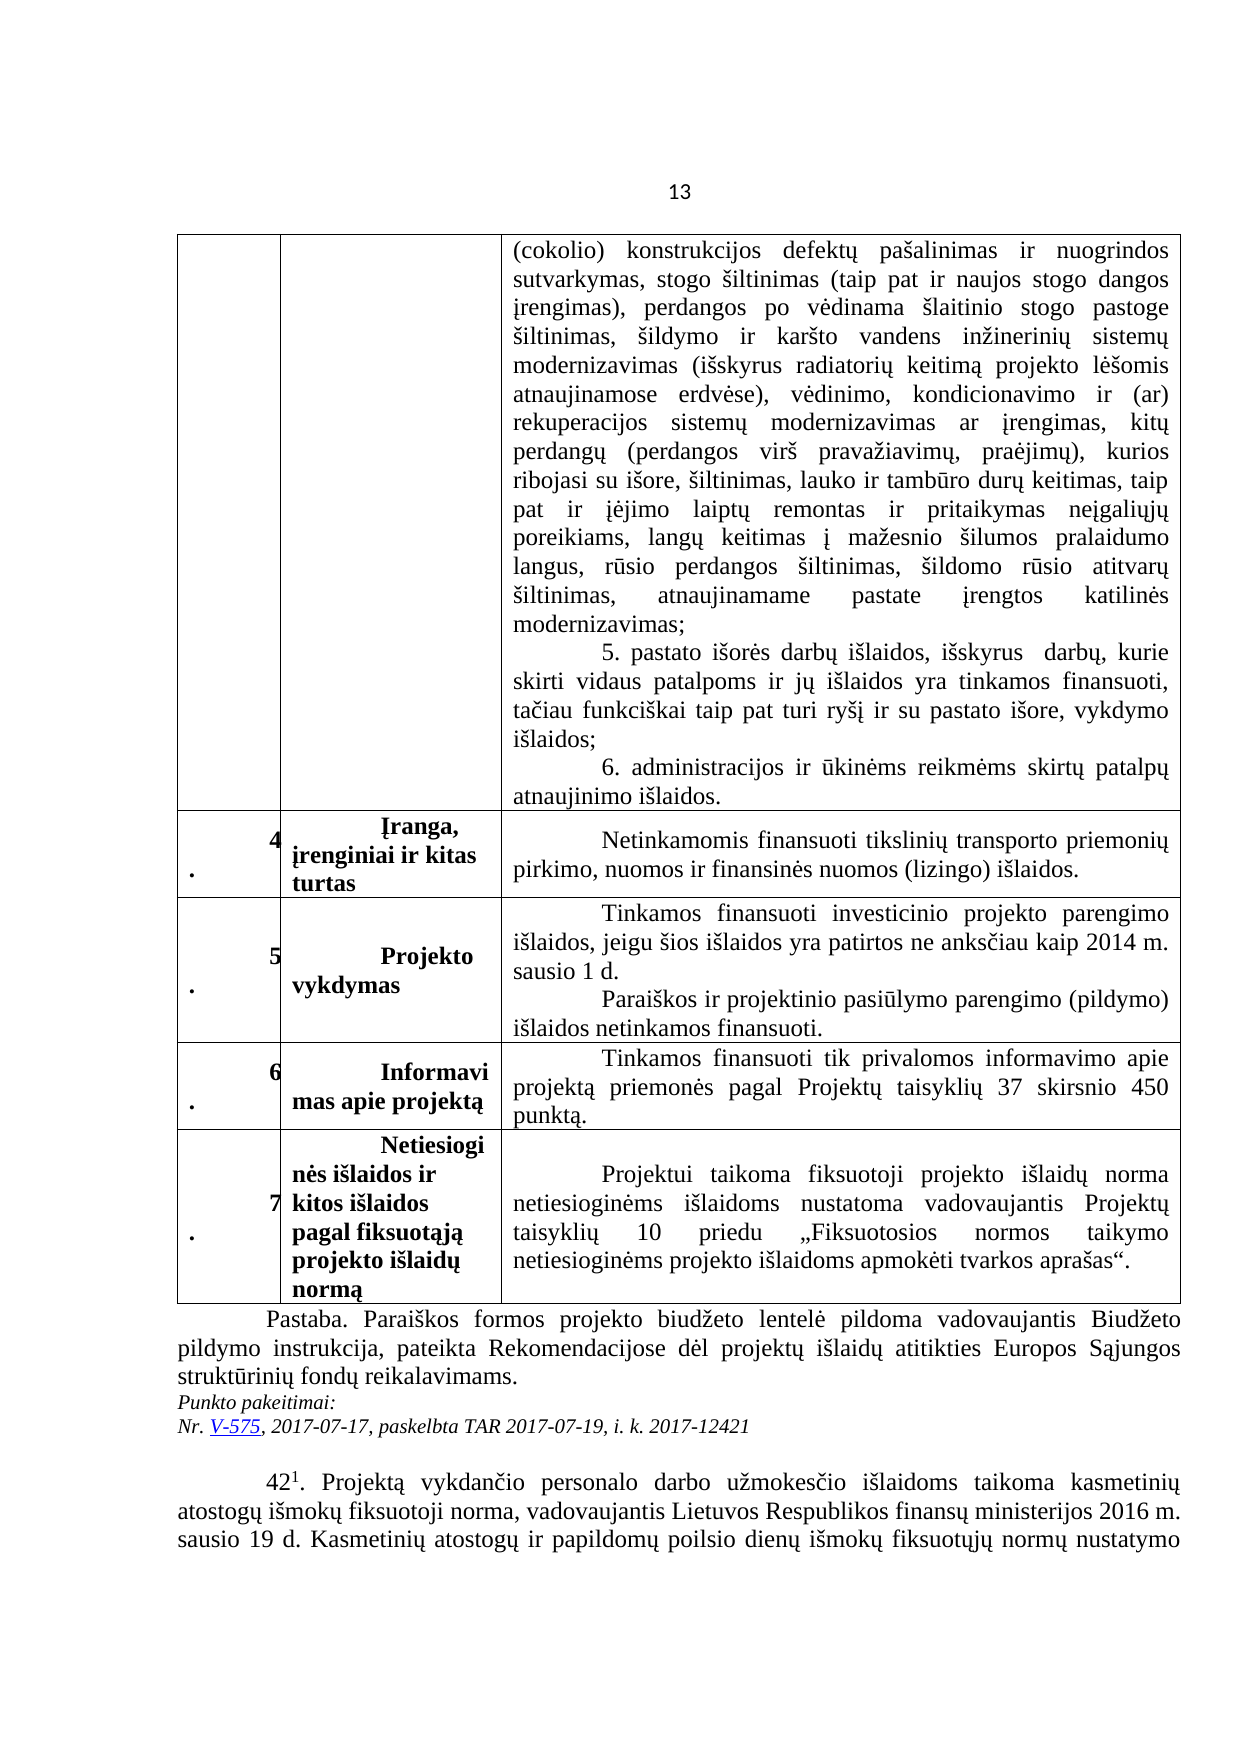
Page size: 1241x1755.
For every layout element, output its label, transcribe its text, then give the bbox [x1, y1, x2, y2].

table_cell Netiesioginės išlaidos ir kitos išlaidos pagal fiksuotąją projekto išlaidų normą [281, 1130, 501, 1303]
text Nr. V-575, 2017-07-17, paskelbta TAR 2017-07-19, i. k. 2017-12421 [177, 1414, 1181, 1438]
table_cell Projekto vykdymas [281, 898, 501, 1042]
table_cell [281, 235, 501, 810]
table_cell Tinkamos finansuoti tik privalomos informavimo apie projektą priemonės pagal Projektų taisyklių 37 skirsnio 450 punktą. [502, 1043, 1180, 1129]
table_cell Tinkamos finansuoti investicinio projekto parengimo išlaidos, jeigu šios išlaidos yra patirtos ne anksčiau kaip 2014 m. sausio 1 d. Paraiškos ir projektinio pasiūlymo parengimo (pildymo) išlaidos netinkamos finansuoti. [502, 898, 1180, 1042]
table_cell 6. [178, 1043, 280, 1129]
table_cell 5. [178, 898, 280, 1042]
table_cell 7. [178, 1130, 280, 1303]
text 421. Projektą vykdančio personalo darbo užmokesčio išlaidoms taikoma kasmetinių atostogų išmokų fiksuotoji norma, vadovaujantis Lietuvos Respublikos finansų ministerijos 2016 m. sausio 19 d. Kasmetinių atostogų ir papildomų poilsio dienų išmokų fiksuotųjų normų nustatymo [177, 1467, 1181, 1553]
table_cell 4. [178, 811, 280, 897]
table_cell Įranga, įrenginiai ir kitas turtas [281, 811, 501, 897]
table_cell Projektui taikoma fiksuotoji projekto išlaidų norma netiesioginėms išlaidoms nustatoma vadovaujantis Projektų taisyklių 10 priedu „Fiksuotosios normos taikymo netiesioginėms projekto išlaidoms apmokėti tvarkos aprašas“. [502, 1130, 1180, 1303]
table_cell (cokolio) konstrukcijos defektų pašalinimas ir nuogrindos sutvarkymas, stogo šiltinimas (taip pat ir naujos stogo dangos įrengimas), perdangos po vėdinama šlaitinio stogo pastoge šiltinimas, šildymo ir karšto vandens inžinerinių sistemų modernizavimas (išskyrus radiatorių keitimą projekto lėšomis atnaujinamose erdvėse), vėdinimo, kondicionavimo ir (ar) rekuperacijos sistemų modernizavimas ar įrengimas, kitų perdangų (perdangos virš pravažiavimų, praėjimų), kurios ribojasi su išore, šiltinimas, lauko ir tambūro durų keitimas, taip pat ir įėjimo laiptų remontas ir pritaikymas neįgaliųjų poreikiams, langų keitimas į mažesnio šilumos pralaidumo langus, rūsio perdangos šiltinimas, šildomo rūsio atitvarų šiltinimas, atnaujinamame pastate įrengtos katilinės modernizavimas; 5. pastato išorės darbų išlaidos, išskyrus darbų, kurie skirti vidaus patalpoms ir jų išlaidos yra tinkamos finansuoti, tačiau funkciškai taip pat turi ryšį ir su pastato išore, vykdymo išlaidos; 6. administracijos ir ūkinėms reikmėms skirtų patalpų atnaujinimo išlaidos. [502, 235, 1180, 810]
text Punkto pakeitimai: [177, 1390, 1181, 1414]
table_cell [178, 235, 280, 810]
table_cell Informavimas apie projektą [281, 1043, 501, 1129]
table_cell Netinkamomis finansuoti tikslinių transporto priemonių pirkimo, nuomos ir finansinės nuomos (lizingo) išlaidos. [502, 811, 1180, 897]
text Pastaba. Paraiškos formos projekto biudžeto lentelė pildoma vadovaujantis Biudžeto pildymo instrukcija, pateikta Rekomendacijose dėl projektų išlaidų atitikties Europos Sąjungos struktūrinių fondų reikalavimams. [177, 1304, 1181, 1390]
